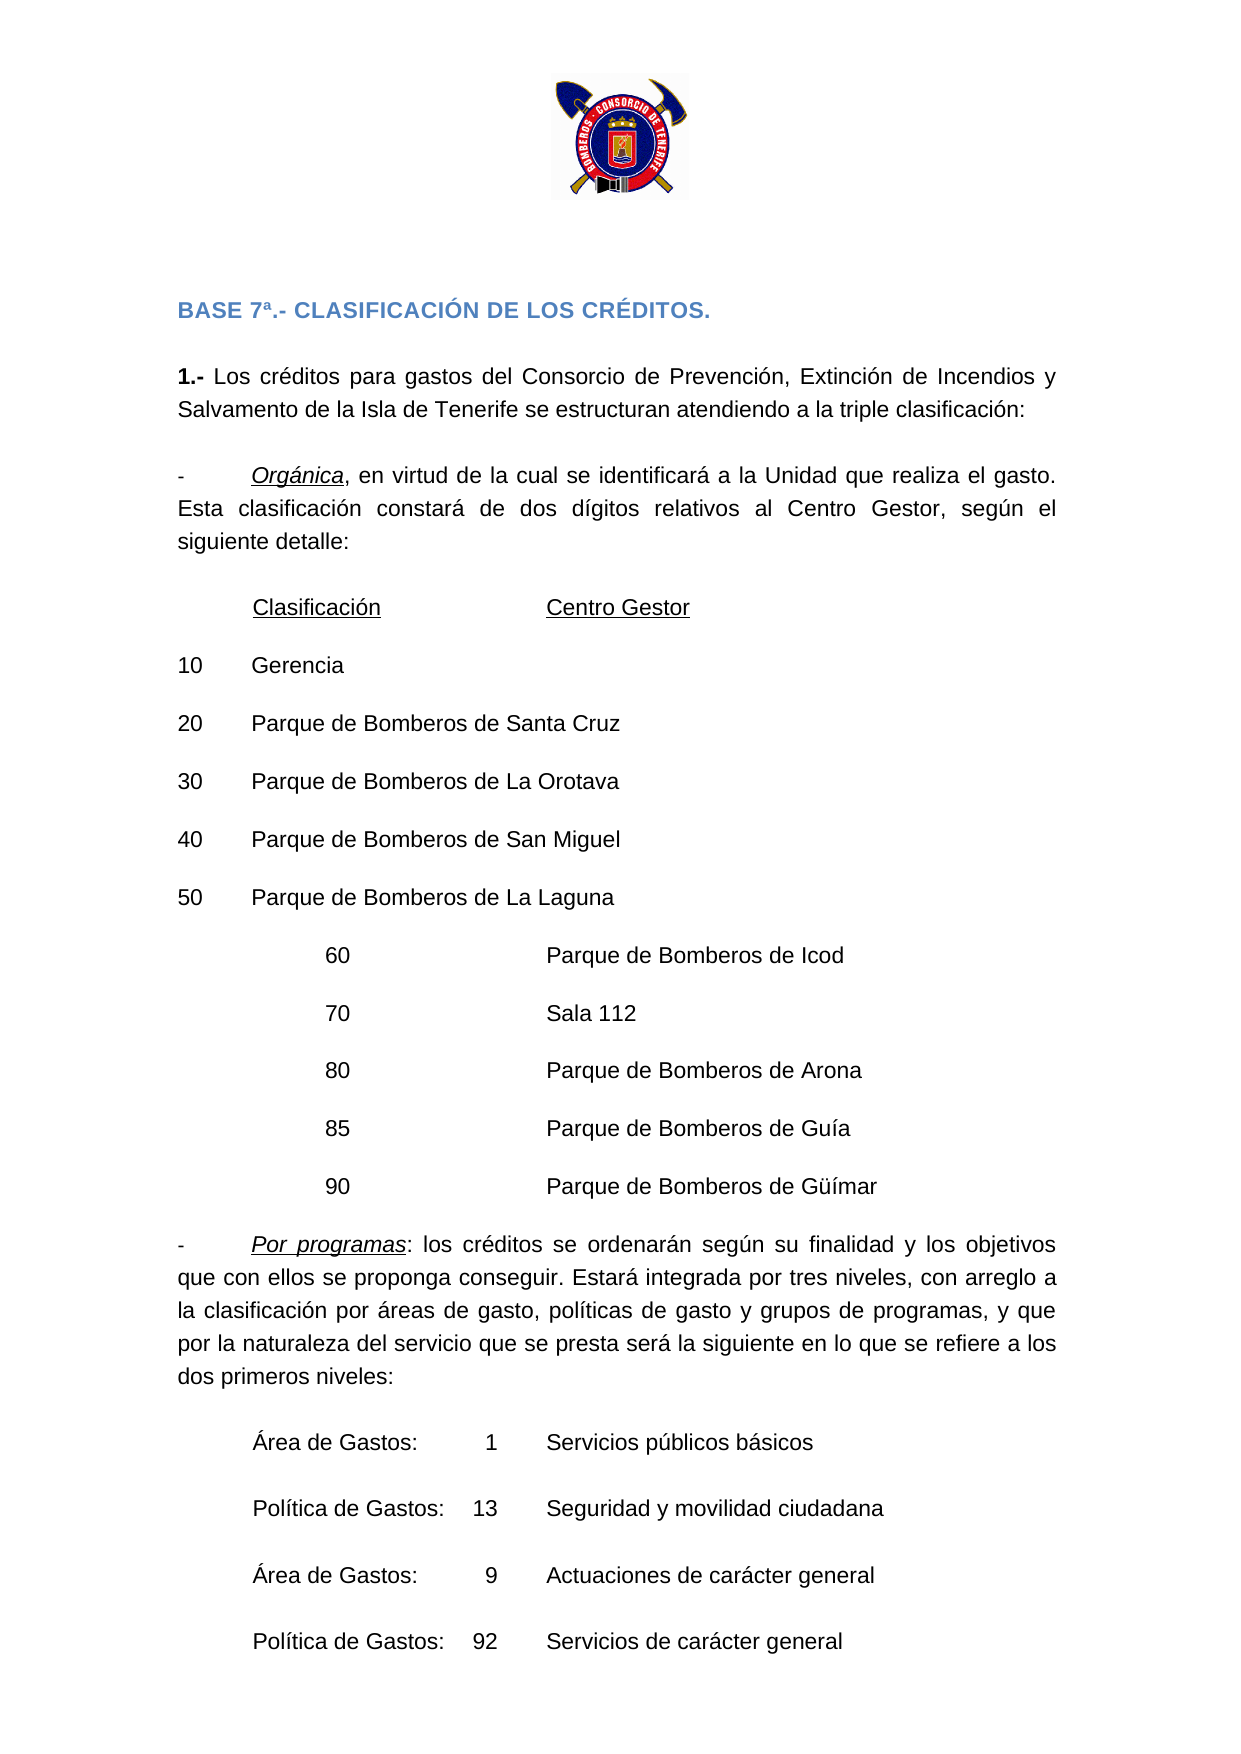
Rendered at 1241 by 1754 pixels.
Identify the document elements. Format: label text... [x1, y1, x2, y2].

text 85 Parque de Bomberos de Guía [251, 1115, 1057, 1142]
list Parque de Bomberos de La Laguna [177, 884, 1057, 910]
list Orgánica, en virtud de la cual se identificará a la Unidad que realiza el gasto. Esta clasificación constará de dos dígitos relativos al Centro Gestor, según el siguiente detalle: [177, 462, 1057, 554]
text 1.- Los créditos para gastos del Consorcio de Prevención, Extinción de Incendios y Salvamento de la Isla de Tenerife se estructuran atendiendo a la triple clasificación: [177, 363, 1057, 422]
text Política de Gastos: 13 Seguridad y movilidad ciudadana [177, 1495, 1057, 1522]
text 60 Parque de Bomberos de Icod [251, 942, 1057, 968]
list Gerencia [177, 652, 1057, 678]
text Clasificación Centro Gestor [177, 594, 1057, 621]
text 90 Parque de Bomberos de Güímar [251, 1173, 1057, 1200]
list Por programas: los créditos se ordenarán según su finalidad y los objetivos que con ellos se proponga conseguir. Estará integrada por tres niveles, con arreglo a la clasificación por áreas de gasto, políticas de gasto y grupos de programas, y que por la naturaleza del servicio que se presta será la siguiente en lo que se refiere a los dos primeros niveles: [177, 1231, 1057, 1389]
text Política de Gastos: 92 Servicios de carácter general [177, 1628, 1057, 1654]
list Parque de Bomberos de La Orotava [177, 768, 1057, 794]
text 70 Sala 112 [251, 999, 1057, 1026]
text Área de Gastos: 1 Servicios públicos básicos [177, 1429, 1057, 1456]
subtitle BASE 7ª.- CLASIFICACIÓN DE LOS CRÉDITOS. [177, 297, 1057, 323]
text 80 Parque de Bomberos de Arona [251, 1057, 1057, 1084]
text Área de Gastos: 9 Actuaciones de carácter general [177, 1562, 1057, 1588]
list Parque de Bomberos de Santa Cruz [177, 710, 1057, 736]
list Parque de Bomberos de San Miguel [177, 826, 1057, 852]
